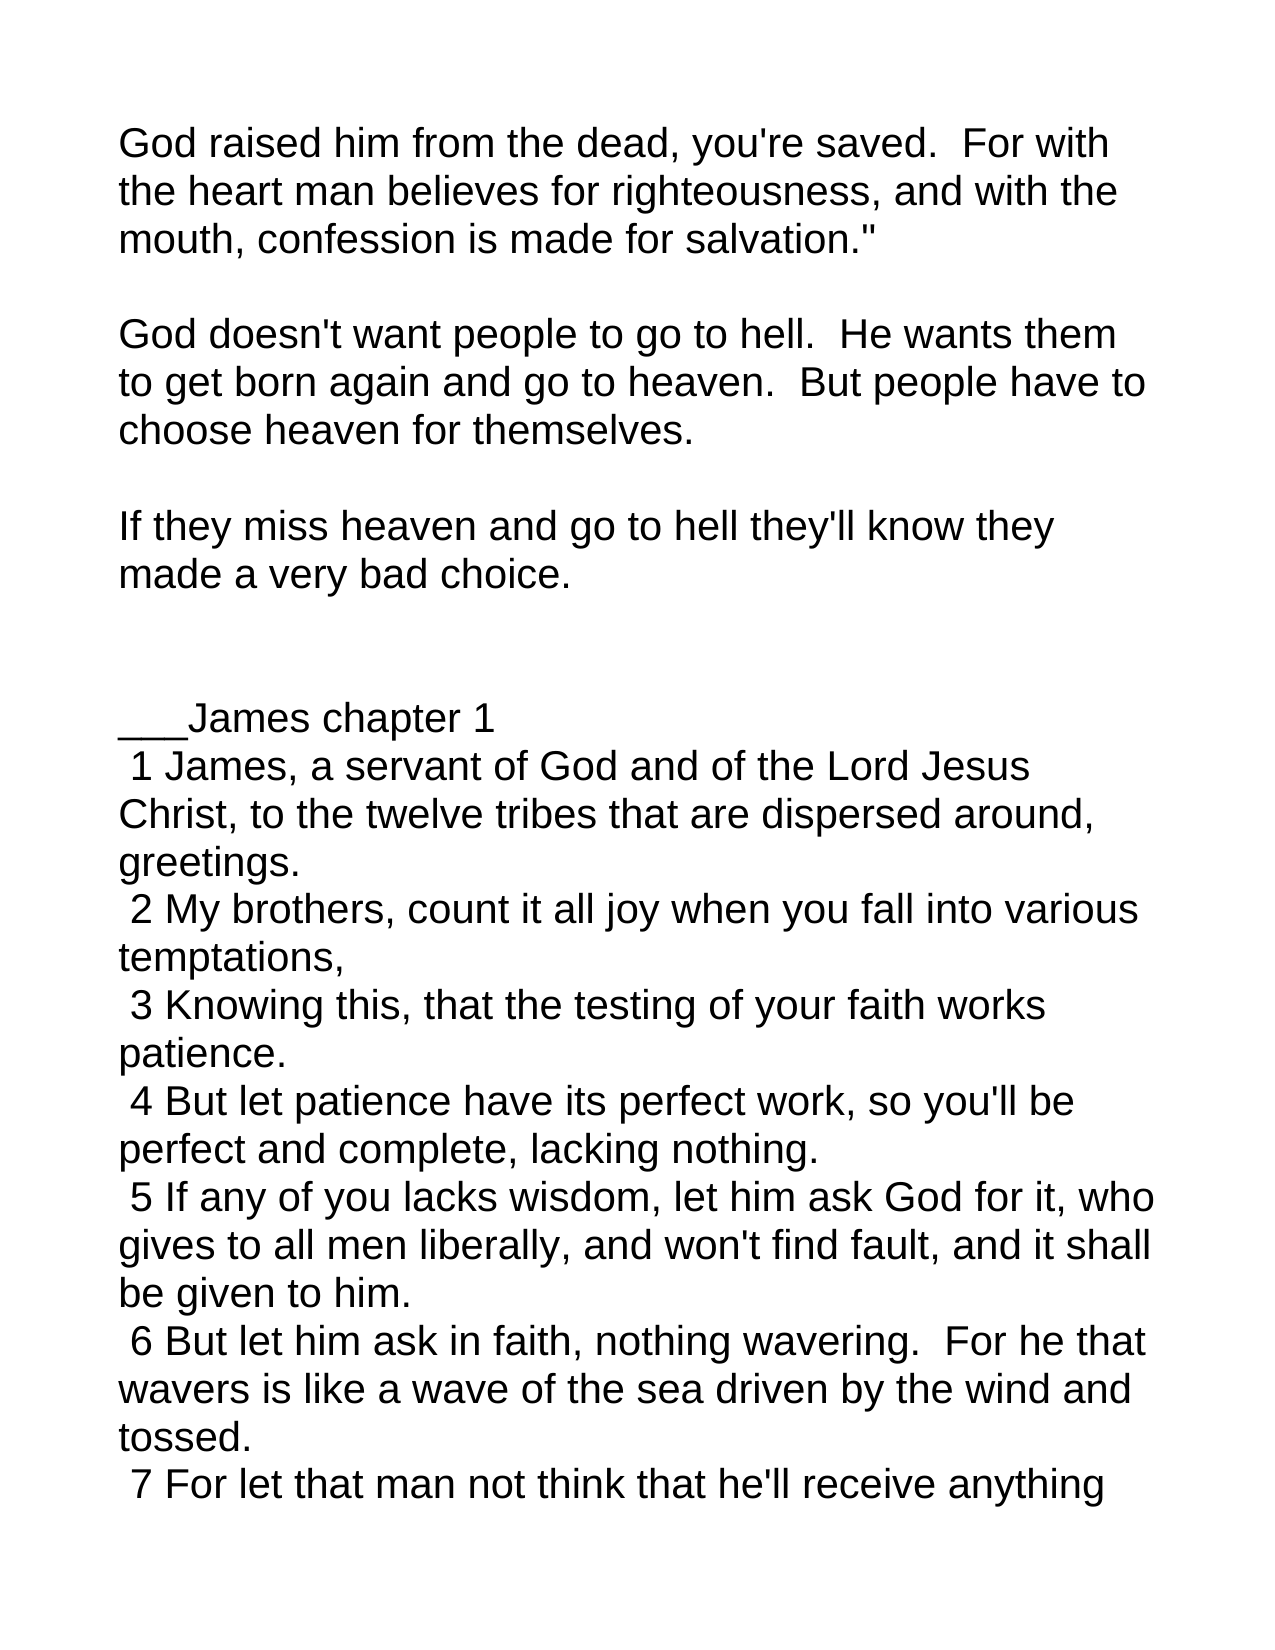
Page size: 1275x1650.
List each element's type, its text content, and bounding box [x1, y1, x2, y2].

text 7 For let that man not think that he'll receive anything [118, 1460, 1157, 1508]
text 1 James, a servant of God and of the Lord Jesus Christ, to the twelve tribes that are dispersed around, greetings. [118, 741, 1157, 885]
text 4 But let patience have its perfect work, so you'll be perfect and complete, lacking nothing. [118, 1076, 1157, 1172]
text 6 But let him ask in faith, nothing wavering. For he that wavers is like a wave of the sea driven by the wind and tossed. [118, 1316, 1157, 1460]
text 3 Knowing this, that the testing of your faith works patience. [118, 981, 1157, 1076]
text God raised him from the dead, you're saved. For with the heart man believes for righteousness, and with the mouth, confession is made for salvation." [118, 118, 1157, 262]
text If they miss heaven and go to hell they'll know they made a very bad choice. [118, 501, 1157, 597]
text 2 My brothers, count it all joy when you fall into various temptations, [118, 885, 1157, 981]
text God doesn't want people to go to hell. He wants them to get born again and go to heaven. But people have to choose heaven for themselves. [118, 310, 1157, 453]
text ___James chapter 1 [118, 693, 1157, 741]
text 5 If any of you lacks wisdom, let him ask God for it, who gives to all men liberally, and won't find fault, and it shall be given to him. [118, 1172, 1157, 1316]
